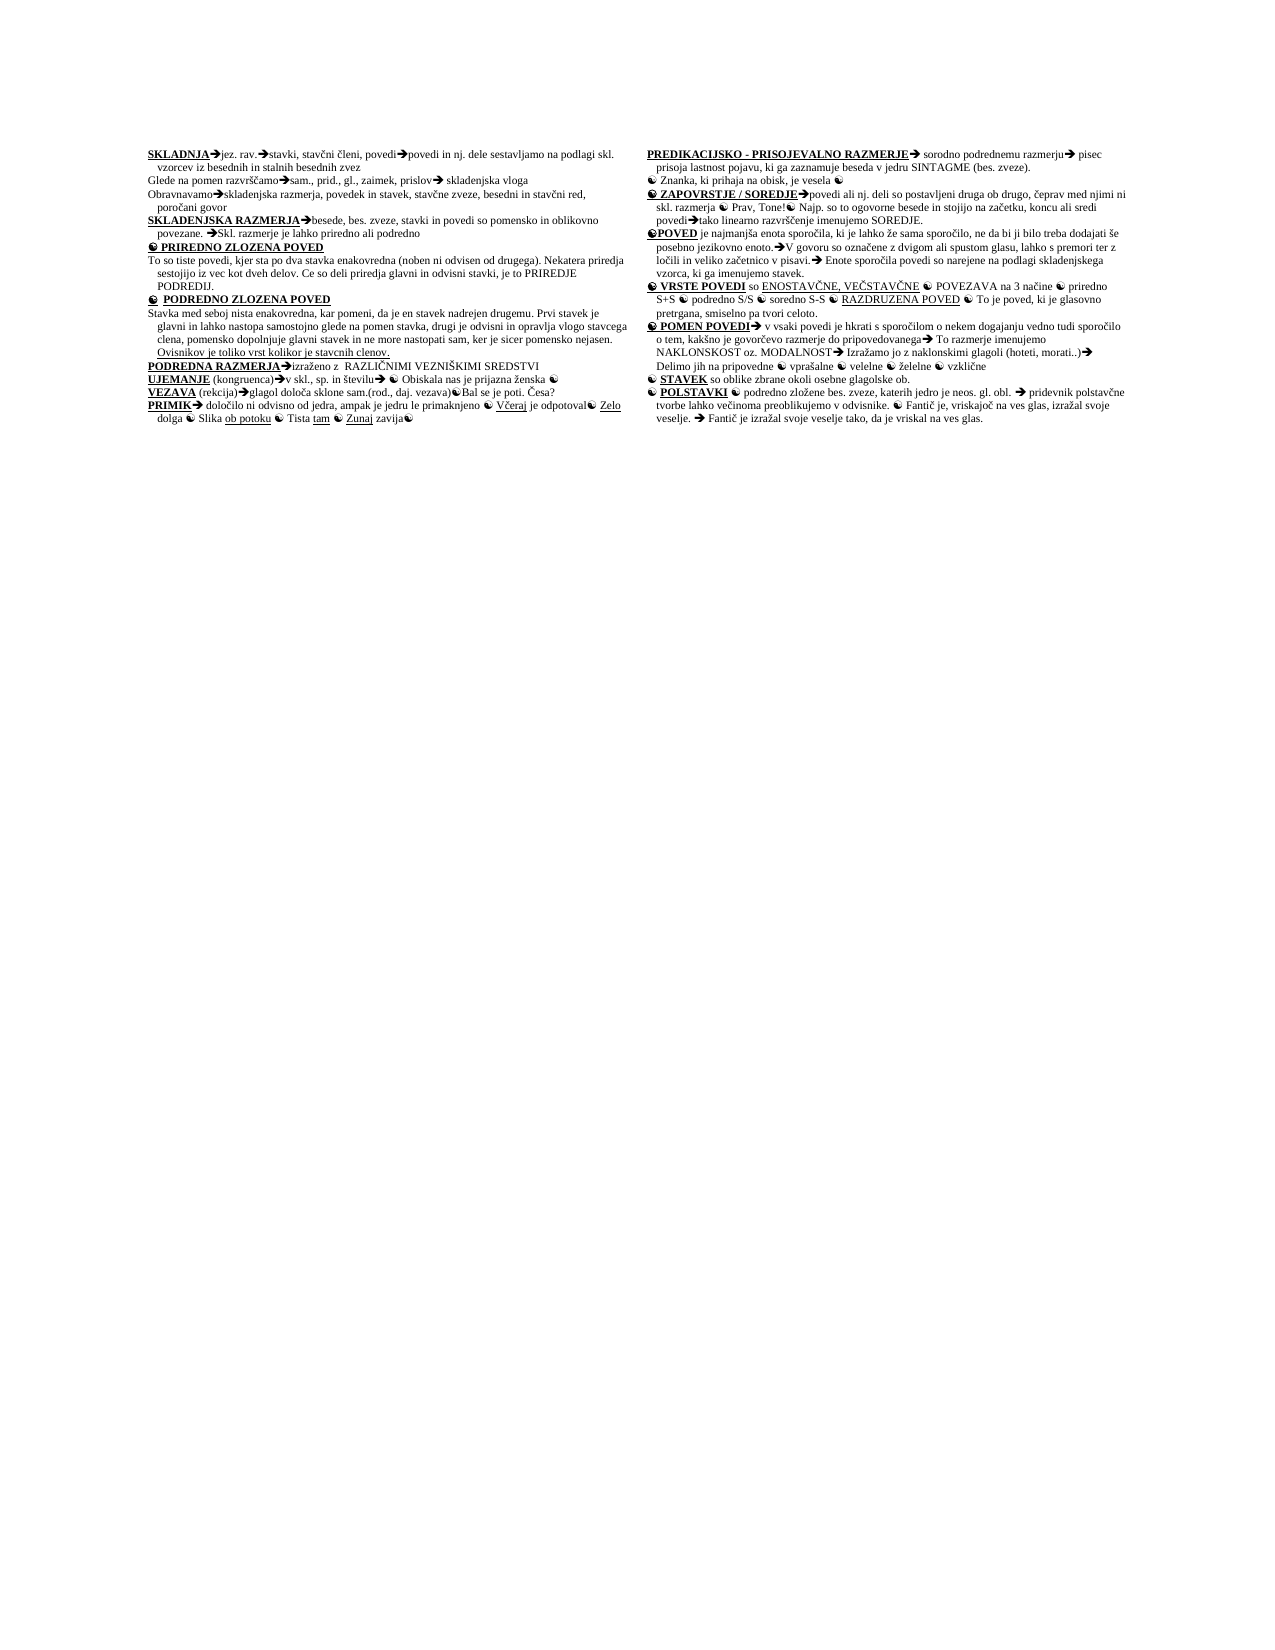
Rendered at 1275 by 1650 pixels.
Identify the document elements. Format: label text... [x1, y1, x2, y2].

text VEZAVA (rekcija)glagol določa sklone sam.(rod., daj. vezava)Bal se je poti. Česa? [148, 386, 628, 399]
text  Znanka, ki prihaja na obisk, je vesela  [647, 174, 1127, 187]
text  PODREDNO ZLOZENA POVED [148, 293, 628, 306]
text PREDIKACIJSKO - PRISOJEVALNO RAZMERJE sorodno podrednemu razmerju pisec prisoja lastnost pojavu, ki ga zaznamuje beseda v jedru SINTAGME (bes. zveze). [647, 148, 1127, 174]
text PRIMIK določilo ni odvisno od jedra, ampak je jedru le primaknjeno  Včeraj je odpotoval Zelo dolga  Slika ob potoku  Tista tam  Zunaj zavija [148, 399, 628, 425]
text  POMEN POVEDI v vsaki povedi je hkrati s sporočilom o nekem dogajanju vedno tudi sporočilo o tem, kakšno je govorčevo razmerje do pripovedovanega To razmerje imenujemo NAKLONSKOST oz. MODALNOST Izražamo jo z naklonskimi glagoli (hoteti, morati..) Delimo jih na pripovedne  vprašalne  velelne  želelne  vzklične [647, 319, 1127, 372]
text SKLADNJAjez. rav.stavki, stavčni členi, povedipovedi in nj. dele sestavljamo na podlagi skl. vzorcev iz besednih in stalnih besednih zvez [148, 148, 628, 174]
text Glede na pomen razvrščamosam., prid., gl., zaimek, prislov skladenjska vloga [148, 174, 628, 187]
text  VRSTE POVEDI so ENOSTAVČNE, VEČSTAVČNE  POVEZAVA na 3 načine  priredno S+S  podredno S/S  soredno S-S  RAZDRUZENA POVED  To je poved, ki je glasovno pretrgana, smiselno pa tvori celoto. [647, 280, 1127, 319]
text To so tiste povedi, kjer sta po dva stavka enakovredna (noben ni odvisen od drugega). Nekatera priredja sestojijo iz vec kot dveh delov. Ce so deli priredja glavni in odvisni stavki, je to PRIREDJE PODREDIJ. [148, 253, 628, 293]
text Obravnavamoskladenjska razmerja, povedek in stavek, stavčne zveze, besedni in stavčni red, poročani govor [148, 187, 628, 214]
text PODREDNA RAZMERJAizraženo z RAZLIČNIMI VEZNIŠKIMI SREDSTVI [148, 359, 628, 372]
text  POLSTAVKI  podredno zložene bes. zveze, katerih jedro je neos. gl. obl.  pridevnik polstavčne tvorbe lahko večinoma preoblikujemo v odvisnike.  Fantič je, vriskajoč na ves glas, izražal svoje veselje.  Fantič je izražal svoje veselje tako, da je vriskal na ves glas. [647, 386, 1127, 425]
text  ZAPOVRSTJE / SOREDJEpovedi ali nj. deli so postavljeni druga ob drugo, čeprav med njimi ni skl. razmerja  Prav, Tone! Najp. so to ogovorne besede in stojijo na začetku, koncu ali sredi poveditako linearno razvrščenje imenujemo SOREDJE. [647, 187, 1127, 227]
text POVED je najmanjša enota sporočila, ki je lahko že sama sporočilo, ne da bi ji bilo treba dodajati še posebno jezikovno enoto.V govoru so označene z dvigom ali spustom glasu, lahko s premori ter z ločili in veliko začetnico v pisavi. Enote sporočila povedi so narejene na podlagi skladenjskega vzorca, ki ga imenujemo stavek. [647, 227, 1127, 280]
text SKLADENJSKA RAZMERJAbesede, bes. zveze, stavki in povedi so pomensko in oblikovno povezane. Skl. razmerje je lahko priredno ali podredno [148, 214, 628, 240]
text UJEMANJE (kongruenca)v skl., sp. in številu  Obiskala nas je prijazna ženska  [148, 372, 628, 386]
text Stavka med seboj nista enakovredna, kar pomeni, da je en stavek nadrejen drugemu. Prvi stavek je glavni in lahko nastopa samostojno glede na pomen stavka, drugi je odvisni in opravlja vlogo stavcega clena, pomensko dopolnjuje glavni stavek in ne more nastopati sam, ker je sicer pomensko nejasen. Ovisnikov je toliko vrst kolikor je stavcnih clenov. [148, 306, 628, 359]
text  PRIREDNO ZLOZENA POVED [148, 240, 628, 253]
text  STAVEK so oblike zbrane okoli osebne glagolske ob. [647, 372, 1127, 386]
